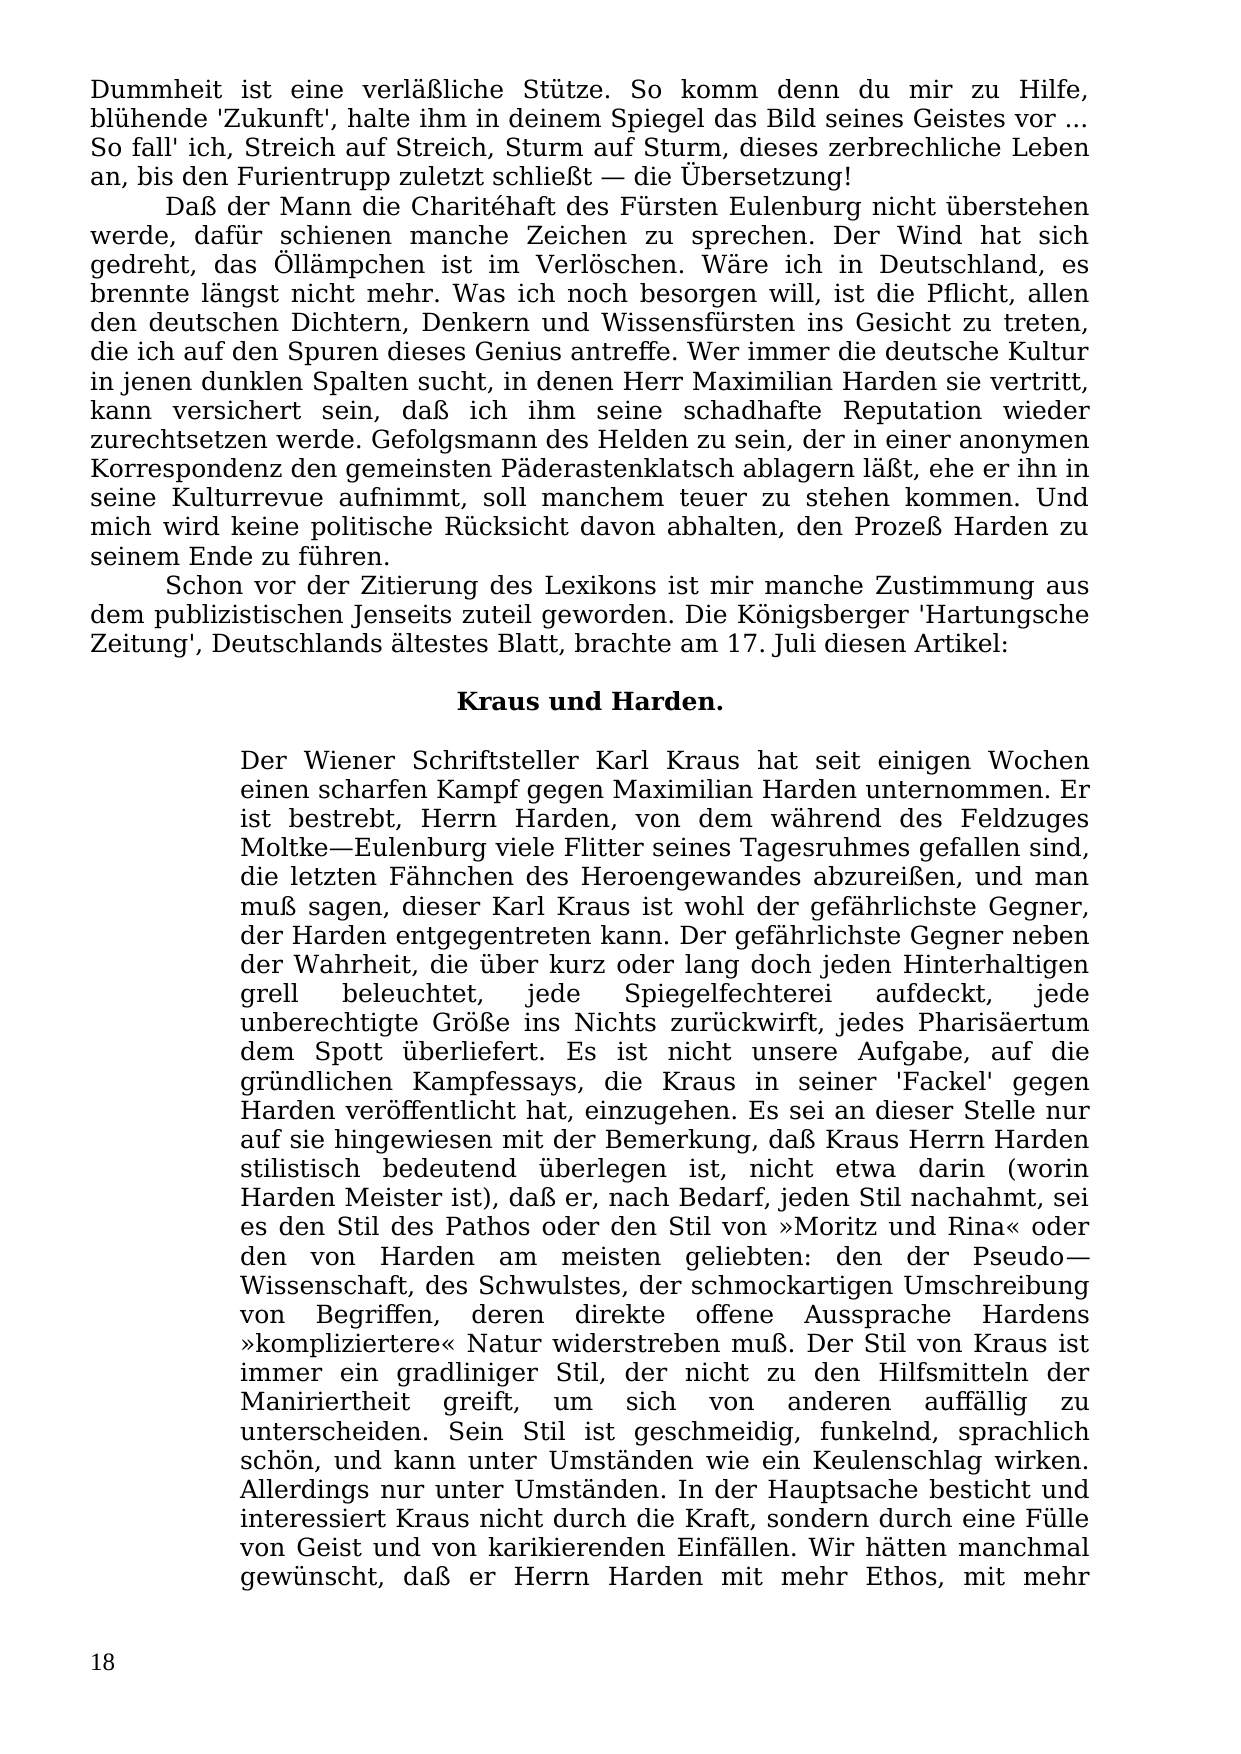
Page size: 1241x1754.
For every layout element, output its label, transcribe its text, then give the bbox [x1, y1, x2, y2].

text Schon vor der Zitierung des Lexikons ist mir manche Zustimmung aus dem publizistischen Jenseits zuteil geworden. Die Königsberger 'Hartungsche Zeitung', Deutschlands ältestes Blatt, brachte am 17. Juli diesen Artikel: [90, 571, 1091, 658]
text Der Wiener Schriftsteller Karl Kraus hat seit einigen Wochen einen scharfen Kampf gegen Maximilian Harden unternommen. Er ist bestrebt, Herrn Harden, von dem während des Feldzuges Moltke—Eulenburg viele Flitter seines Tagesruhmes gefallen sind, die letzten Fähnchen des Heroengewandes abzureißen, und man muß sagen, dieser Karl Kraus ist wohl der gefährlichste Gegner, der Harden entgegentreten kann. Der gefährlichste Gegner neben der Wahrheit, die über kurz oder lang doch jeden Hinterhaltigen grell beleuchtet, jede Spiegelfechterei aufdeckt, jede unberechtigte Größe ins Nichts zurückwirft, jedes Pharisäertum dem Spott überliefert. Es ist nicht unsere Aufgabe, auf die gründlichen Kampf­essays, die Kraus in seiner 'Fackel' gegen Harden veröffentlicht hat, einzugehen. Es sei an dieser Stelle nur auf sie hingewiesen mit der Bemerkung, daß Kraus Herrn Harden stilistisch bedeutend überlegen ist, nicht etwa darin (worin Harden Meister ist), daß er, nach Bedarf, jeden Stil nachahmt, sei es den Stil des Pathos oder den Stil von »Moritz und Rina« oder den von Harden am meisten geliebten: den der Pseudo—Wissenschaft, des Schwulstes, der schmockartigen Umschreibung von Begriffen, deren direkte offene Aussprache Hardens »kompliziertere« Natur widerstreben muß. Der Stil von Kraus ist immer ein gradliniger Stil, der nicht zu den Hilfsmitteln der Maniriertheit greift, um sich von anderen auffällig zu unterscheiden. Sein Stil ist geschmeidig, funkelnd, sprachlich schön, und kann unter Umständen wie ein Keulenschlag wirken. Allerdings nur unter Umständen. In der Hauptsache besticht und interessiert Kraus nicht durch die Kraft, sondern durch eine Fülle von Geist und von karikierenden Einfällen. Wir hätten manchmal gewünscht, daß er Herrn Harden mit mehr Ethos, mit mehr [240, 744, 1091, 1592]
text Dummheit ist eine verläßliche Stütze. So komm denn du mir zu Hilfe, blühende 'Zukunft', halte ihm in deinem Spiegel das Bild seines Geistes vor ... So fall' ich, Streich auf Streich, Sturm auf Sturm, dieses zerbrechliche Leben an, bis den Furientrupp zuletzt schließt — die Übersetzung! [90, 75, 1091, 192]
text Daß der Mann die Charitéhaft des Fürsten Eulenburg nicht überstehen werde, dafür schienen manche Zeichen zu sprechen. Der Wind hat sich gedreht, das Öllämpchen ist im Verlöschen. Wäre ich in Deutschland, es brennte längst nicht mehr. Was ich noch besorgen will, ist die Pflicht, allen den deutschen Dichtern, Denkern und Wissensfürsten ins Gesicht zu treten, die ich auf den Spuren dieses Genius antreffe. Wer immer die deutsche Kultur in jenen dunklen Spalten sucht, in denen Herr Maximilian Harden sie vertritt, kann versichert sein, daß ich ihm seine schadhafte Reputation wieder zurechtsetzen werde. Gefolgsmann des Helden zu sein, der in einer anonymen Korrespondenz den gemeinsten Päderastenklatsch ablagern läßt, ehe er ihn in seine Kulturrevue aufnimmt, soll manchem teuer zu stehen kommen. Und mich wird keine politische Rücksicht davon abhalten, den Prozeß Harden zu seinem Ende zu führen. [90, 192, 1091, 571]
text Kraus und Harden. [90, 658, 1091, 717]
